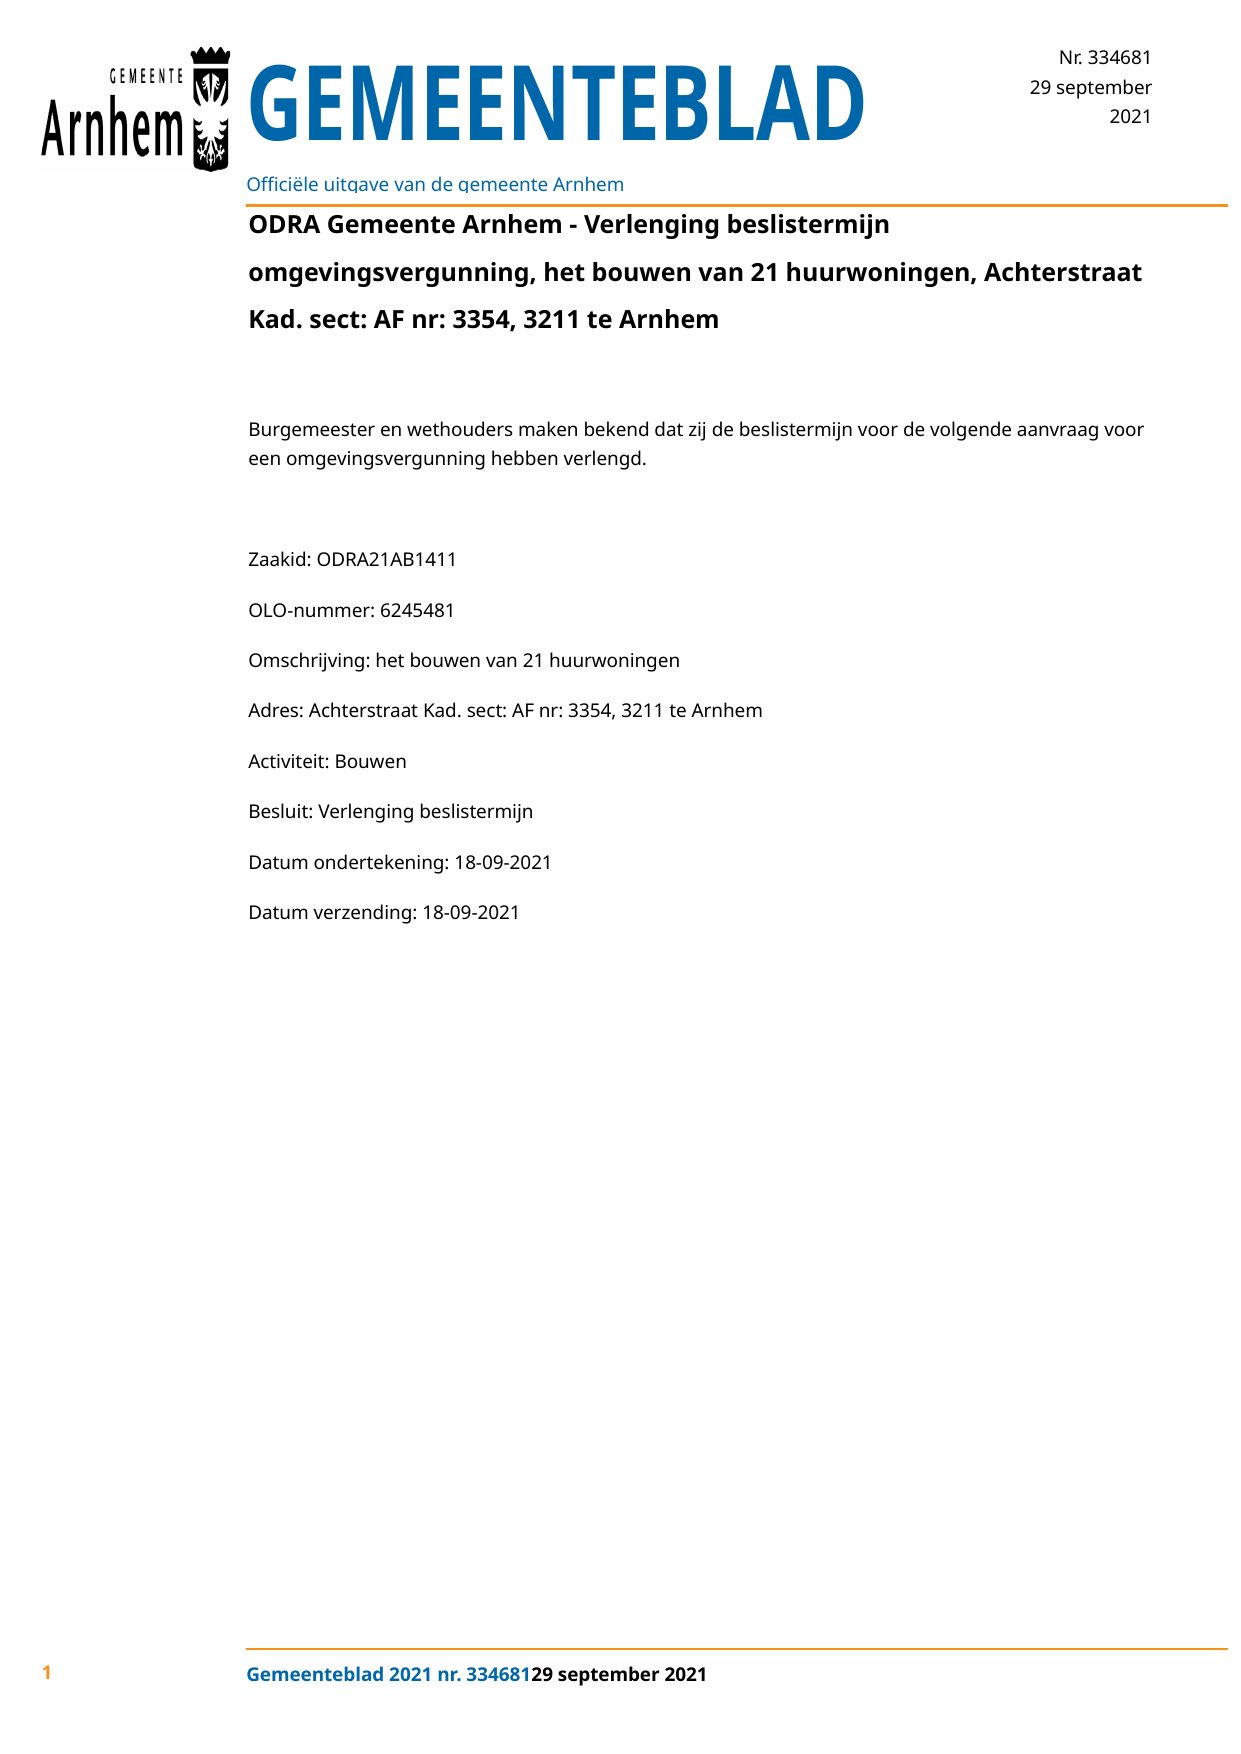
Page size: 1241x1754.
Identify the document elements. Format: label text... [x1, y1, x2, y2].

text Adres: Achterstraat Kad. sect: AF nr: 3354, 3211 te Arnhem [248, 698, 1152, 723]
text Omschrijving: het bouwen van 21 huurwoningen [248, 647, 1152, 673]
text Activiteit: Bouwen [248, 748, 1152, 774]
text ODRA Gemeente Arnhem - Verlenging beslistermijn omgevingsvergunning, het bouwen van 21 huurwoningen, Achterstraat Kad. sect: AF nr: 3354, 3211 te Arnhem [248, 207, 1152, 336]
text Datum verzending: 18-09-2021 [248, 899, 1152, 925]
text Datum ondertekening: 18-09-2021 [248, 849, 1152, 874]
text OLO-nummer: 6245481 [248, 597, 1152, 622]
text Besluit: Verlenging beslistermijn [248, 798, 1152, 824]
picture [41, 47, 231, 172]
text Zaakid: ODRA21AB1411 [248, 546, 1152, 572]
text Burgemeester en wethouders maken bekend dat zij de beslistermijn voor de volgende aanvraag voor een omgevingsvergunning hebben verlengd. [248, 416, 1152, 471]
